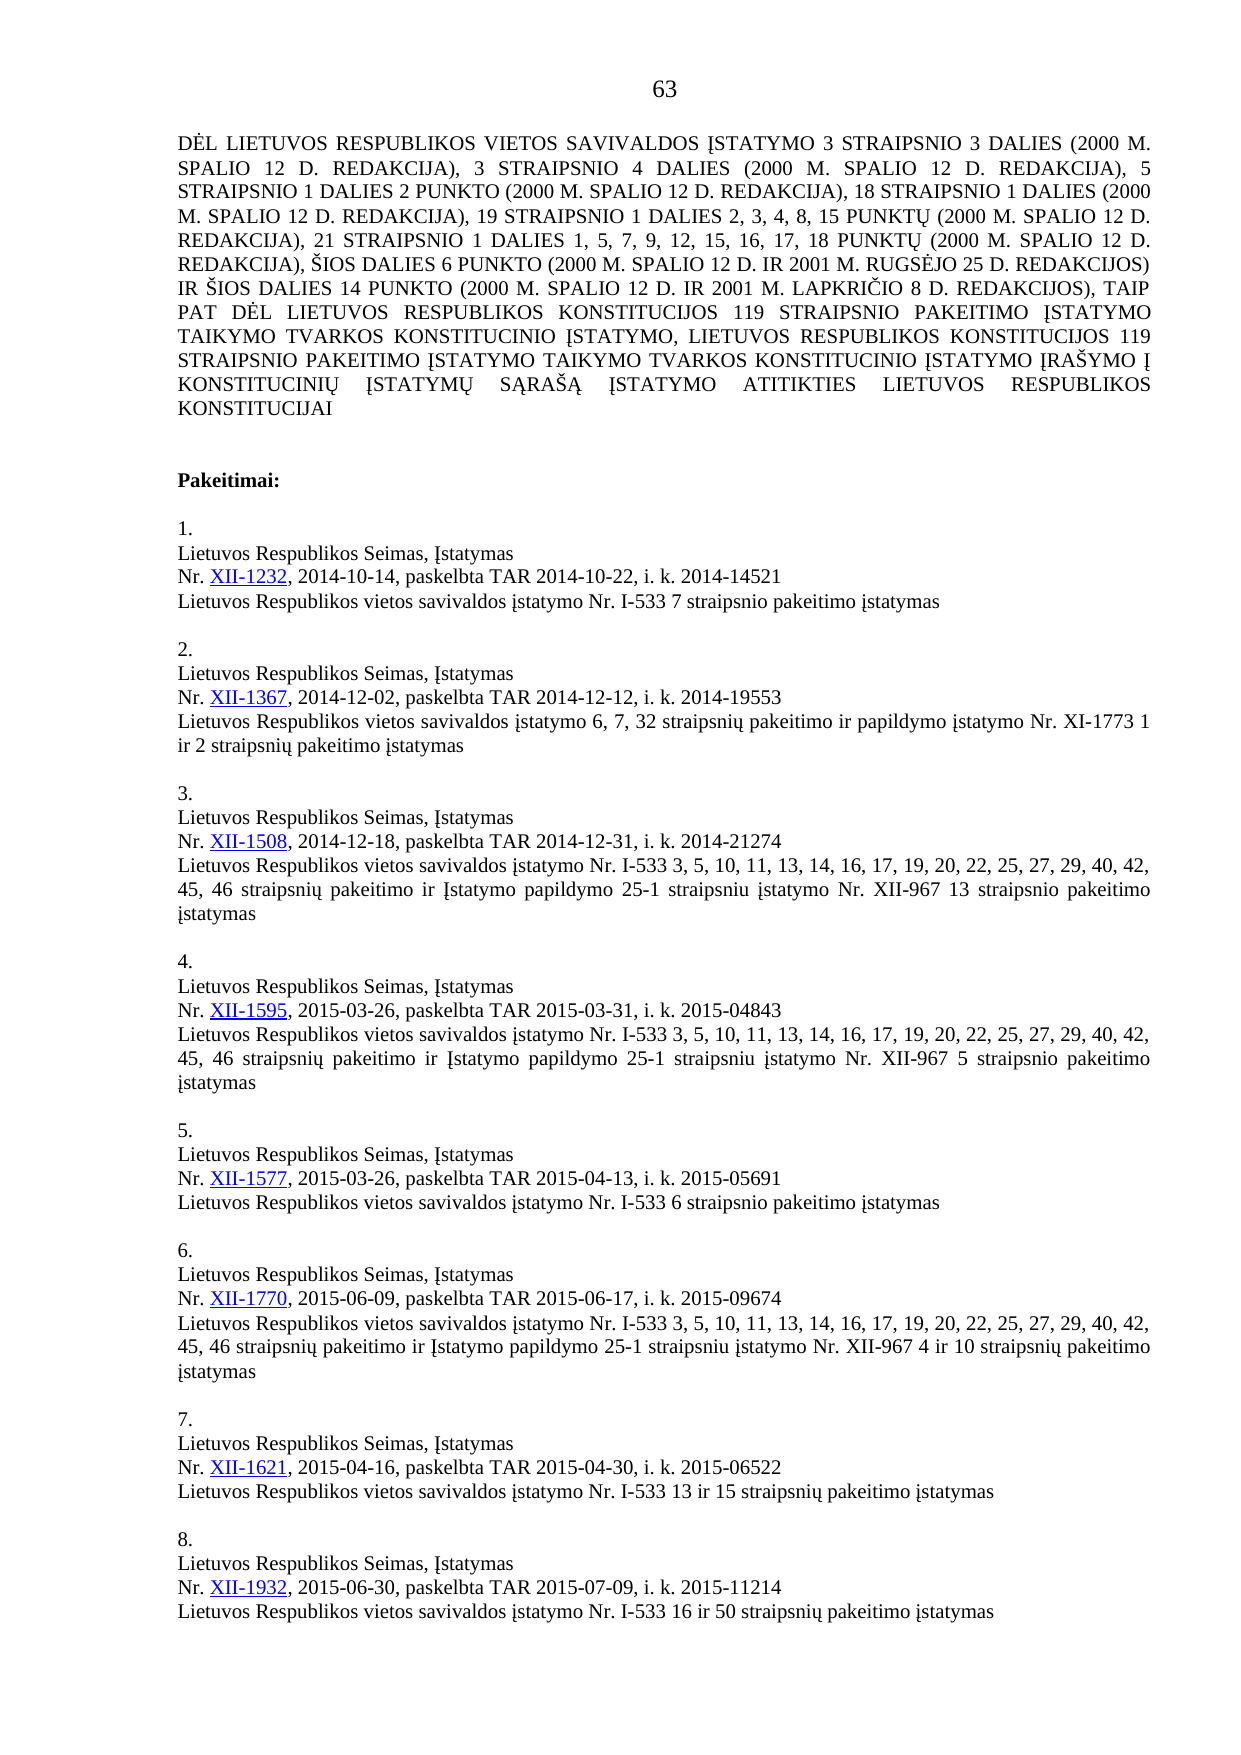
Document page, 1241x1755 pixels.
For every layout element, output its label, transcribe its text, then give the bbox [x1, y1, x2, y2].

text Lietuvos Respublikos vietos savivaldos įstatymo Nr. I-533 13 ir 15 straipsnių pakeitimo įstatymas [177, 1479, 1152, 1503]
text Lietuvos Respublikos vietos savivaldos įstatymo Nr. I-533 3, 5, 10, 11, 13, 14, 16, 17, 19, 20, 22, 25, 27, 29, 40, 42, 45, 46 straipsnių pakeitimo ir Įstatymo papildymo 25-1 straipsniu įstatymo Nr. XII-967 5 straipsnio pakeitimo įstatymas [177, 1022, 1152, 1094]
text Lietuvos Respublikos Seimas, Įstatymas [177, 805, 1152, 829]
text Nr. XII-1932, 2015-06-30, paskelbta TAR 2015-07-09, i. k. 2015-11214 [177, 1575, 1152, 1599]
text Nr. XII-1232, 2014-10-14, paskelbta TAR 2014-10-22, i. k. 2014-14521 [177, 564, 1152, 588]
text Lietuvos Respublikos Seimas, Įstatymas [177, 1431, 1152, 1455]
text 7. [177, 1407, 1152, 1431]
text Nr. XII-1367, 2014-12-02, paskelbta TAR 2014-12-12, i. k. 2014-19553 [177, 685, 1152, 709]
text 3. [177, 781, 1152, 805]
text Nr. XII-1595, 2015-03-26, paskelbta TAR 2015-03-31, i. k. 2015-04843 [177, 998, 1152, 1022]
text Lietuvos Respublikos vietos savivaldos įstatymo Nr. I-533 7 straipsnio pakeitimo įstatymas [177, 588, 1152, 613]
text Lietuvos Respublikos Seimas, Įstatymas [177, 973, 1152, 998]
text Lietuvos Respublikos Seimas, Įstatymas [177, 1551, 1152, 1575]
text 4. [177, 949, 1152, 973]
text 2. [177, 637, 1152, 661]
text Lietuvos Respublikos vietos savivaldos įstatymo Nr. I-533 6 straipsnio pakeitimo įstatymas [177, 1190, 1152, 1214]
text 5. [177, 1118, 1152, 1142]
text DĖL LIETUVOS RESPUBLIKOS VIETOS SAVIVALDOS ĮSTATYMO 3 STRAIPSNIO 3 DALIES (2000 M. SPALIO 12 D. REDAKCIJA), 3 STRAIPSNIO 4 DALIES (2000 M. SPALIO 12 D. REDAKCIJA), 5 STRAIPSNIO 1 DALIES 2 PUNKTO (2000 M. SPALIO 12 D. REDAKCIJA), 18 STRAIPSNIO 1 DALIES (2000 M. SPALIO 12 D. REDAKCIJA), 19 STRAIPSNIO 1 DALIES 2, 3, 4, 8, 15 PUNKTŲ (2000 M. SPALIO 12 D. REDAKCIJA), 21 STRAIPSNIO 1 DALIES 1, 5, 7, 9, 12, 15, 16, 17, 18 PUNKTŲ (2000 M. SPALIO 12 D. REDAKCIJA), ŠIOS DALIES 6 PUNKTO (2000 M. SPALIO 12 D. IR 2001 M. RUGSĖJO 25 D. REDAKCIJOS) IR ŠIOS DALIES 14 PUNKTO (2000 M. SPALIO 12 D. IR 2001 M. LAPKRIČIO 8 D. REDAKCIJOS), TAIP PAT DĖL LIETUVOS RESPUBLIKOS KONSTITUCIJOS 119 STRAIPSNIO PAKEITIMO ĮSTATYMO TAIKYMO TVARKOS KONSTITUCINIO ĮSTATYMO, LIETUVOS RESPUBLIKOS KONSTITUCIJOS 119 STRAIPSNIO PAKEITIMO ĮSTATYMO TAIKYMO TVARKOS KONSTITUCINIO ĮSTATYMO ĮRAŠYMO Į KONSTITUCINIŲ ĮSTATYMŲ SĄRAŠĄ ĮSTATYMO ATITIKTIES LIETUVOS RESPUBLIKOS KONSTITUCIJAI [177, 131, 1152, 420]
text Pakeitimai: [177, 468, 1152, 492]
text Nr. XII-1621, 2015-04-16, paskelbta TAR 2015-04-30, i. k. 2015-06522 [177, 1455, 1152, 1479]
text 8. [177, 1527, 1152, 1551]
text Nr. XII-1770, 2015-06-09, paskelbta TAR 2015-06-17, i. k. 2015-09674 [177, 1286, 1152, 1310]
text Nr. XII-1508, 2014-12-18, paskelbta TAR 2014-12-31, i. k. 2014-21274 [177, 829, 1152, 853]
text Lietuvos Respublikos Seimas, Įstatymas [177, 1262, 1152, 1286]
text Lietuvos Respublikos Seimas, Įstatymas [177, 540, 1152, 564]
text Lietuvos Respublikos Seimas, Įstatymas [177, 1142, 1152, 1166]
text 6. [177, 1238, 1152, 1262]
text Lietuvos Respublikos vietos savivaldos įstatymo 6, 7, 32 straipsnių pakeitimo ir papildymo įstatymo Nr. XI-1773 1 ir 2 straipsnių pakeitimo įstatymas [177, 709, 1152, 757]
text Lietuvos Respublikos vietos savivaldos įstatymo Nr. I-533 3, 5, 10, 11, 13, 14, 16, 17, 19, 20, 22, 25, 27, 29, 40, 42, 45, 46 straipsnių pakeitimo ir Įstatymo papildymo 25-1 straipsniu įstatymo Nr. XII-967 13 straipsnio pakeitimo įstatymas [177, 853, 1152, 925]
text Lietuvos Respublikos Seimas, Įstatymas [177, 661, 1152, 685]
text Lietuvos Respublikos vietos savivaldos įstatymo Nr. I-533 3, 5, 10, 11, 13, 14, 16, 17, 19, 20, 22, 25, 27, 29, 40, 42, 45, 46 straipsnių pakeitimo ir Įstatymo papildymo 25-1 straipsniu įstatymo Nr. XII-967 4 ir 10 straipsnių pakeitimo įstatymas [177, 1310, 1152, 1383]
text Nr. XII-1577, 2015-03-26, paskelbta TAR 2015-04-13, i. k. 2015-05691 [177, 1166, 1152, 1190]
text Lietuvos Respublikos vietos savivaldos įstatymo Nr. I-533 16 ir 50 straipsnių pakeitimo įstatymas [177, 1599, 1152, 1623]
text 1. [177, 516, 1152, 540]
